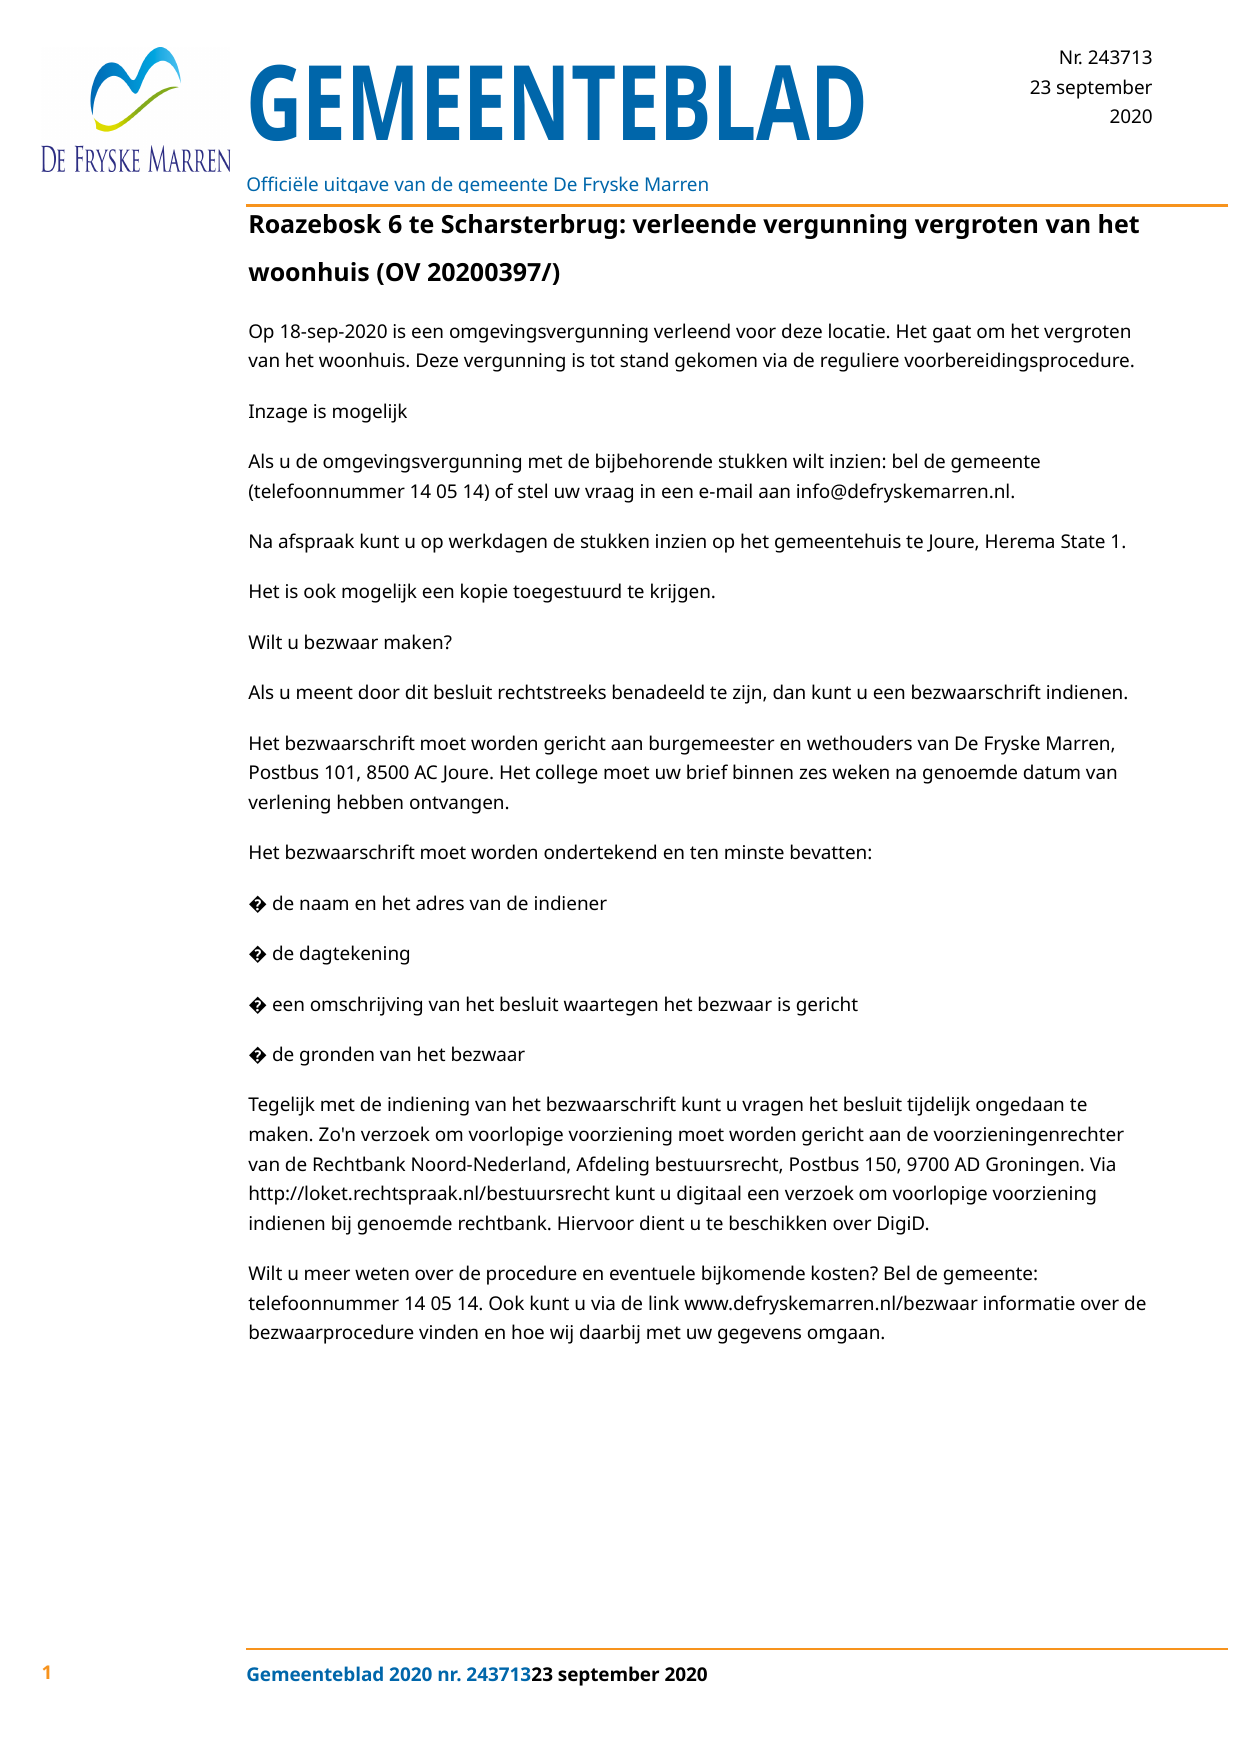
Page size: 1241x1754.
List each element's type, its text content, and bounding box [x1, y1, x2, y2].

text Wilt u bezwaar maken? [248, 629, 1152, 655]
text Op 18-sep-2020 is een omgevingsvergunning verleend voor deze locatie. Het gaat om het vergroten van het woonhuis. Deze vergunning is tot stand gekomen via de reguliere voorbereidingsprocedure. [248, 318, 1152, 373]
text Inzage is mogelijk [248, 398, 1152, 424]
text Als u meent door dit besluit rechtstreeks benadeeld te zijn, dan kunt u een bezwaarschrift indienen. [248, 679, 1152, 705]
text Het is ook mogelijk een kopie toegestuurd te krijgen. [248, 579, 1152, 604]
text Wilt u meer weten over de procedure en eventuele bijkomende kosten? Bel de gemeente: telefoonnummer 14 05 14. Ook kunt u via de link www.defryskemarren.nl/bezwaar informatie over de bezwaarprocedure vinden en hoe wij daarbij met uw gegevens omgaan. [248, 1260, 1152, 1345]
text � de naam en het adres van de indiener [248, 890, 1152, 916]
text � de dagtekening [248, 940, 1152, 966]
text � de gronden van het bezwaar [248, 1041, 1152, 1067]
text Als u de omgevingsvergunning met de bijbehorende stukken wilt inzien: bel de gemeente (telefoonnummer 14 05 14) of stel uw vraag in een e-mail aan info@defryskemarren.nl. [248, 448, 1152, 504]
picture [41, 47, 231, 172]
text Het bezwaarschrift moet worden ondertekend en ten minste bevatten: [248, 839, 1152, 865]
text Tegelijk met de indiening van het bezwaarschrift kunt u vragen het besluit tijdelijk ongedaan te maken. Zo'n verzoek om voorlopige voorziening moet worden gericht aan de voorzieningenrechter van de Rechtbank Noord-Nederland, Afdeling bestuursrecht, Postbus 150, 9700 AD Groningen. Via http://loket.rechtspraak.nl/bestuursrecht kunt u digitaal een verzoek om voorlopige voorziening indienen bij genoemde rechtbank. Hiervoor dient u te beschikken over DigiD. [248, 1092, 1152, 1236]
text � een omschrijving van het besluit waartegen het bezwaar is gericht [248, 991, 1152, 1017]
text Het bezwaarschrift moet worden gericht aan burgemeester en wethouders van De Fryske Marren, Postbus 101, 8500 AC Joure. Het college moet uw brief binnen zes weken na genoemde datum van verlening hebben ontvangen. [248, 730, 1152, 815]
text Roazebosk 6 te Scharsterbrug: verleende vergunning vergroten van het woonhuis (OV 20200397/) [248, 207, 1152, 288]
text Na afspraak kunt u op werkdagen de stukken inzien op het gemeentehuis te Joure, Herema State 1. [248, 528, 1152, 554]
